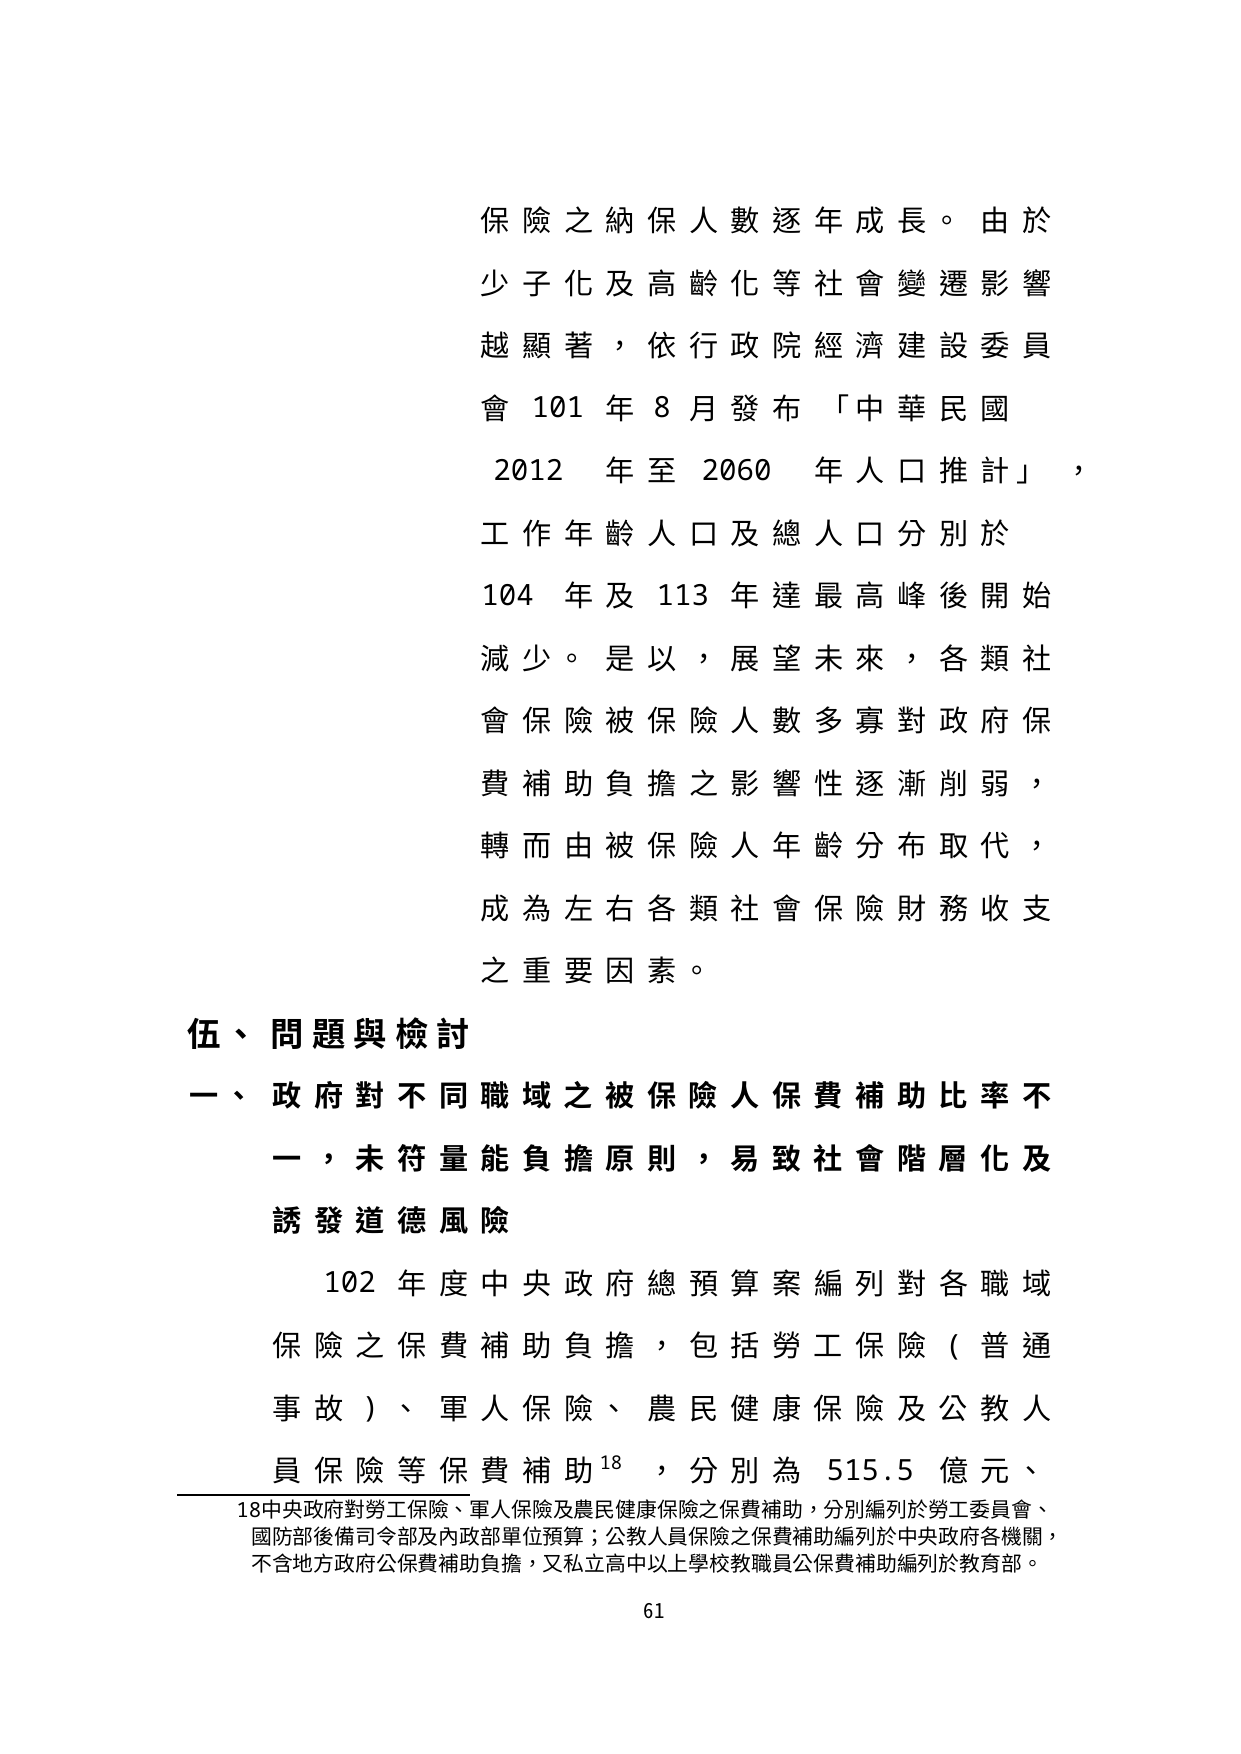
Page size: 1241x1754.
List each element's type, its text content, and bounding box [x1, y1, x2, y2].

list 過去10年度僅勞工保險及全民健康保險之納保人數逐年成長。由於少子化及高齡化等社會變遷影響越顯著，依行政院經濟建設委員會101年8月發布「中華民國2012 年至2060 年人口推計」，工作年齡人口及總人口分別於104 年及113年達最高峰後開始減少。是以，展望未來，各類社會保險被保險人數多寡對政府保費補助負擔之影響性逐漸削弱，轉而由被保險人年齡分布取代，成為左右各類社會保險財務收支之重要因素。 [360, 177, 1058, 990]
text 中央政府對勞工保險、軍人保險及農民健康保險之保費補助，分別編列於勞工委員會、國防部後備司令部及內政部單位預算；公教人員保險之保費補助編列於中央政府各機關，不含地方政府公保費補助負擔，又私立高中以上學校教職員公保費補助編列於教育部。 [236, 1496, 1063, 1577]
text 一、政府對不同職域之被保險人保費補助比率不一，未符量能負擔原則，易致社會階層化及誘發道德風險 [183, 1052, 1058, 1240]
text 伍、問題與檢討 [183, 990, 1058, 1052]
text 102年度中央政府總預算案編列對各職域保險之保費補助負擔，包括勞工保險(普通事故)、軍人保險、農民健康保險及公教人員保險等保費補助，分別為515.5億元、 [242, 1240, 1058, 1490]
